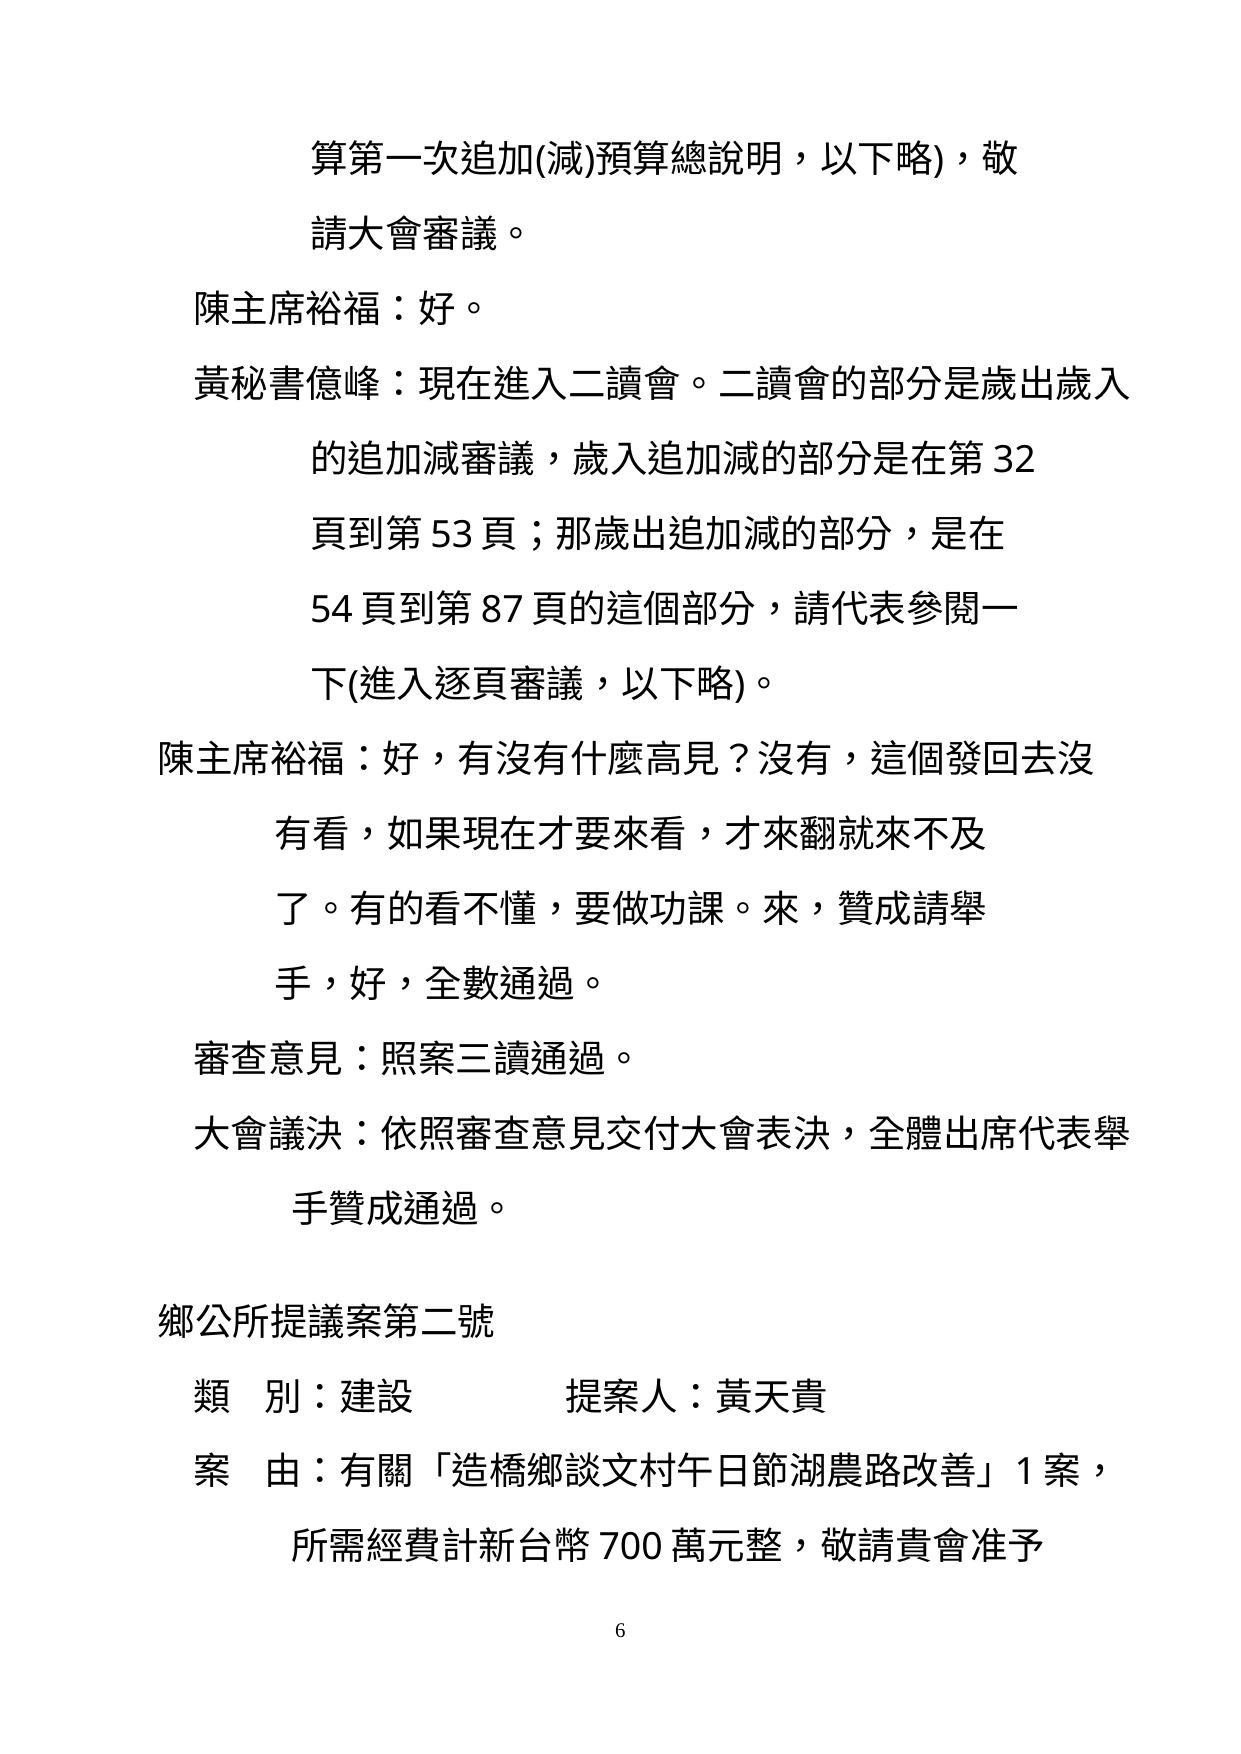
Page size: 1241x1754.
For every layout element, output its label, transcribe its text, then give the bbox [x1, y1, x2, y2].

text 案 由：有關「造橋鄉談文村午日節湖農路改善」1案， [193, 1431, 1131, 1506]
text 有看，如果現在才要來看，才來翻就來不及 [118, 793, 1131, 868]
text 黃秘書億峰：現在進入二讀會。二讀會的部分是歲出歲入 [193, 343, 1131, 418]
text 54頁到第87頁的這個部分，請代表參閱一 [193, 568, 1131, 643]
text 鄉公所提議案第二號 [118, 1281, 1131, 1356]
text 請大會審議。 [193, 193, 1131, 268]
text 手，好，全數通過。 [118, 943, 1131, 1018]
text 審查意見：照案三讀通過。 [193, 1018, 1131, 1093]
text 陳主席裕福：好。 [193, 268, 1131, 343]
text 手贊成通過。 [193, 1168, 1131, 1243]
text 下(進入逐頁審議，以下略)。 [193, 643, 1131, 718]
text 算第一次追加(減)預算總說明，以下略)，敬 [193, 118, 1131, 193]
text 類 別：建設 提案人：黃天貴 [193, 1356, 1131, 1431]
text 的追加減審議，歲入追加減的部分是在第32 [193, 418, 1131, 493]
text 大會議決：依照審查意見交付大會表決，全體出席代表舉 [193, 1093, 1131, 1168]
text 頁到第53頁；那歲出追加減的部分，是在 [193, 493, 1131, 568]
text 所需經費計新台幣700萬元整，敬請貴會准予 [193, 1506, 1131, 1581]
text 陳主席裕福：好，有沒有什麼高見？沒有，這個發回去沒 [118, 718, 1131, 793]
text 了。有的看不懂，要做功課。來，贊成請舉 [118, 868, 1131, 943]
